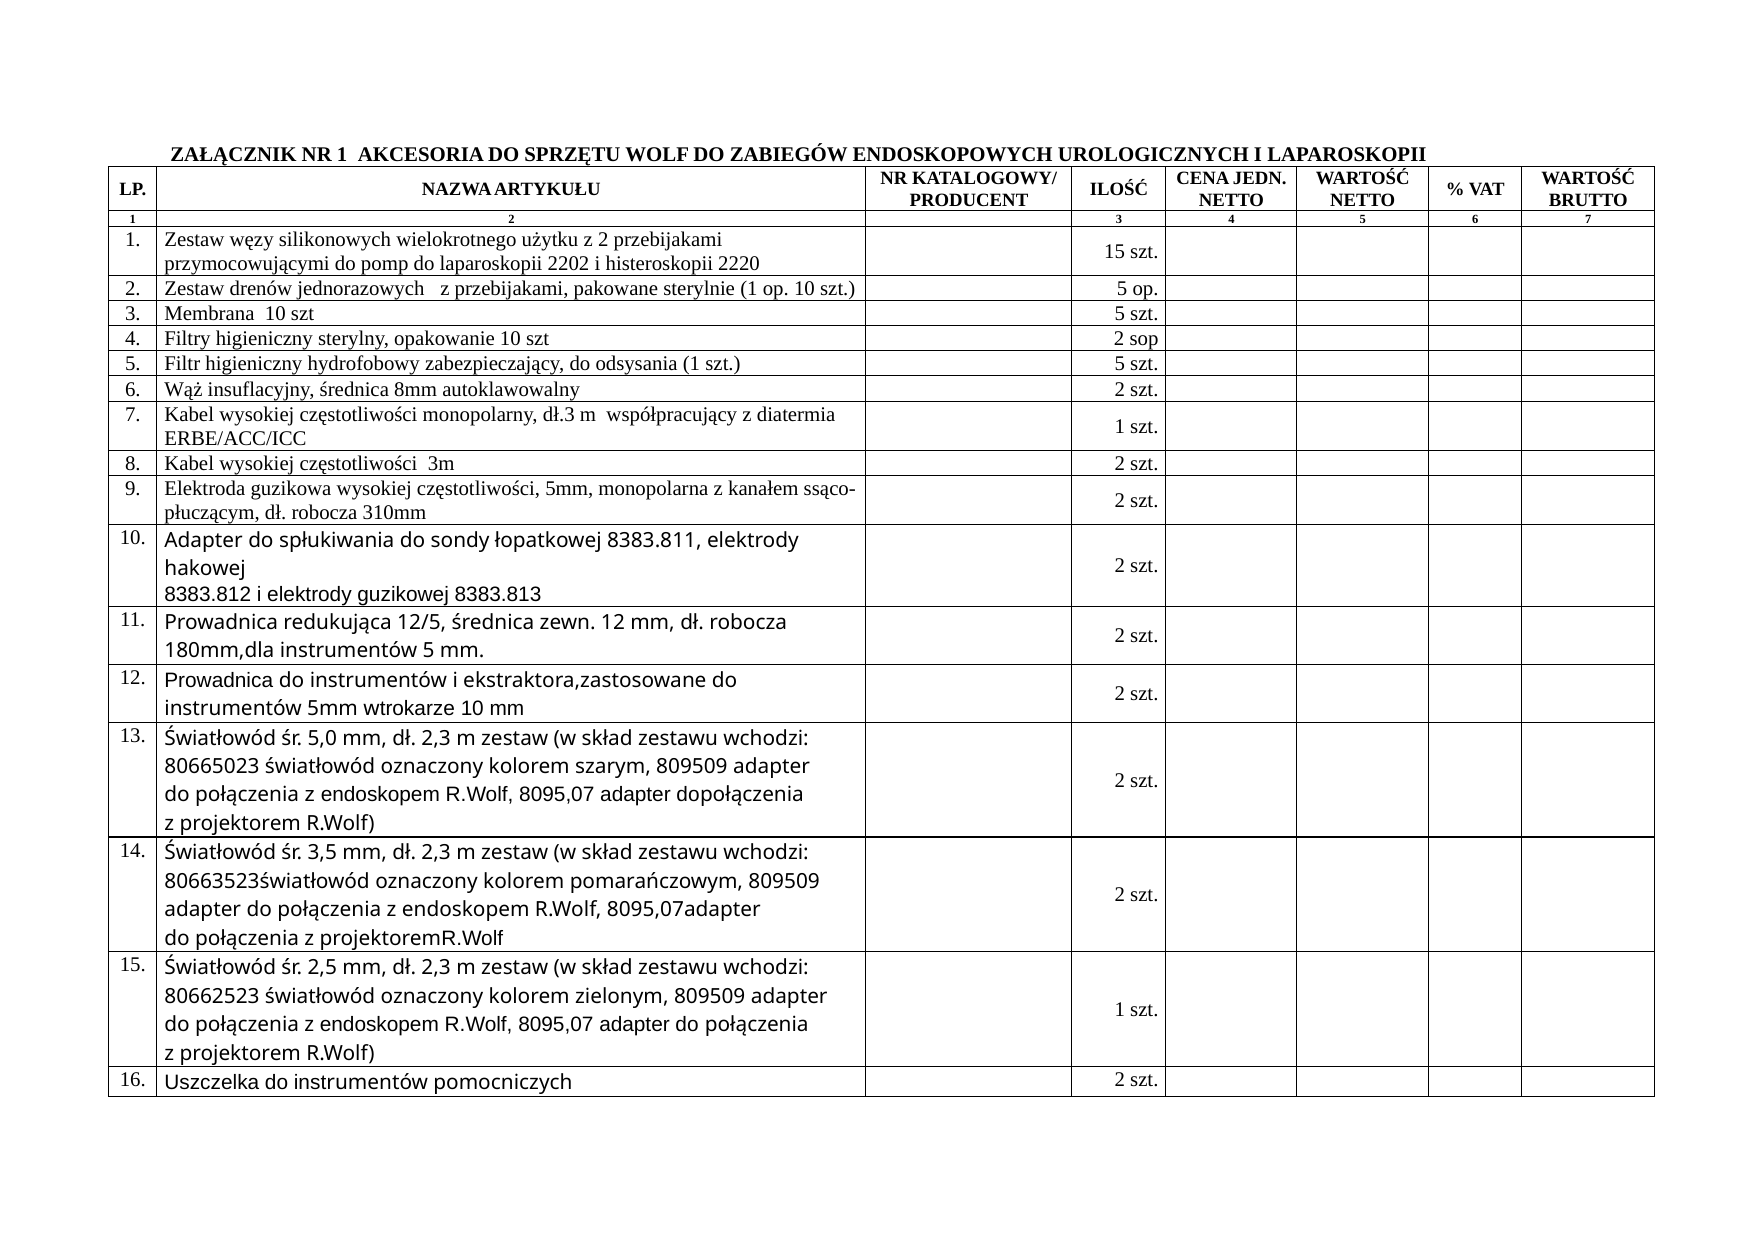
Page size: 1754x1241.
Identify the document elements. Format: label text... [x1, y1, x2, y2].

table_cell [1297, 227, 1428, 275]
table_cell [1297, 476, 1428, 524]
table_cell [1297, 276, 1428, 300]
table_cell [1297, 838, 1428, 951]
table_header LP. [109, 167, 156, 210]
table_cell [1297, 326, 1428, 350]
table_cell [1429, 723, 1521, 836]
table_cell [1166, 326, 1296, 350]
table_cell [1522, 723, 1654, 836]
table_cell [866, 476, 1071, 524]
table_cell 2 [157, 211, 865, 226]
table_cell [1166, 351, 1296, 375]
text ZAŁĄCZNIK NR 1 AKCESORIA DO SPRZĘTU WOLF DO ZABIEGÓW ENDOSKOPOWYCH UROLOGICZNYCH I LAPAROSKOPII [118, 142, 1636, 166]
table_cell [866, 451, 1071, 475]
table_cell [1429, 952, 1521, 1066]
table_cell [1522, 1067, 1654, 1096]
table_cell 3. [109, 301, 156, 325]
table_cell [866, 326, 1071, 350]
table_header % VAT [1429, 167, 1521, 210]
table_cell [1429, 301, 1521, 325]
table_cell [1166, 723, 1296, 836]
table_cell [1166, 227, 1296, 275]
table_header NAZWA ARTYKUŁU [157, 167, 865, 210]
table_cell 1 szt. [1072, 402, 1165, 450]
table_cell 7 [1522, 211, 1654, 226]
table_header NR KATALOGOWY/ PRODUCENT [866, 167, 1071, 210]
table_cell [1166, 476, 1296, 524]
table_cell [1429, 276, 1521, 300]
table_cell [1522, 227, 1654, 275]
table_cell Filtr higieniczny hydrofobowy zabezpieczający, do odsysania (1 szt.) [157, 351, 865, 375]
table_cell [1522, 301, 1654, 325]
table_cell [866, 723, 1071, 836]
table_cell [866, 838, 1071, 951]
table_cell [1522, 952, 1654, 1066]
table_cell [1297, 301, 1428, 325]
table_cell [1522, 351, 1654, 375]
table_cell [1429, 1067, 1521, 1096]
table_cell [1429, 351, 1521, 375]
table_cell 1. [109, 227, 156, 275]
table_cell [1166, 451, 1296, 475]
table_cell 2. [109, 276, 156, 300]
table_cell [866, 376, 1071, 401]
table_cell Światłowód śr. 2,5 mm, dł. 2,3 m zestaw (w skład zestawu wchodzi: 80662523 światłowód oznaczony kolorem zielonym, 809509 adapter do połączenia z endoskopem R.Wolf, 8095,07 adapter do połączenia z projektorem R.Wolf) [157, 952, 865, 1066]
table_cell 2 szt. [1072, 476, 1165, 524]
table_cell 9. [109, 476, 156, 524]
table_cell 2 szt. [1072, 1067, 1165, 1096]
table_cell Adapter do spłukiwania do sondy łopatkowej 8383.811, elektrody hakowej 8383.812 i elektrody guzikowej 8383.813 [157, 525, 865, 606]
table_cell 3 [1072, 211, 1165, 226]
table_cell 5 szt. [1072, 351, 1165, 375]
table_cell 12. [109, 665, 156, 722]
table_cell [1297, 376, 1428, 401]
table_cell [1429, 227, 1521, 275]
table_cell [1166, 665, 1296, 722]
table_cell [866, 402, 1071, 450]
table_cell [1166, 607, 1296, 664]
table_cell [1297, 723, 1428, 836]
table_cell [1522, 326, 1654, 350]
table_cell [1429, 376, 1521, 401]
table_cell Wąż insuflacyjny, średnica 8mm autoklawowalny [157, 376, 865, 401]
table_cell [866, 211, 1071, 226]
table_cell 10. [109, 525, 156, 606]
table_cell [1297, 665, 1428, 722]
table_cell [1522, 276, 1654, 300]
table_cell [1166, 301, 1296, 325]
table_cell Filtry higieniczny sterylny, opakowanie 10 szt [157, 326, 865, 350]
table_cell 2 szt. [1072, 665, 1165, 722]
table_cell [1429, 402, 1521, 450]
table_cell [1429, 451, 1521, 475]
table_cell 4. [109, 326, 156, 350]
table_header ILOŚĆ [1072, 167, 1165, 210]
table_cell 16. [109, 1067, 156, 1096]
table_cell 1 [109, 211, 156, 226]
table_cell 4 [1166, 211, 1296, 226]
table_cell [1297, 402, 1428, 450]
table_cell 2 szt. [1072, 723, 1165, 836]
table_cell Elektroda guzikowa wysokiej częstotliwości, 5mm, monopolarna z kanałem ssąco-płuczącym, dł. robocza 310mm [157, 476, 865, 524]
table_cell 2 szt. [1072, 525, 1165, 606]
table_cell [1522, 402, 1654, 450]
table_cell 8. [109, 451, 156, 475]
table_cell [1429, 607, 1521, 664]
table_cell [866, 227, 1071, 275]
table_cell 7. [109, 402, 156, 450]
table_cell [1522, 451, 1654, 475]
table_cell 15. [109, 952, 156, 1066]
table_cell [1166, 1067, 1296, 1096]
table_cell [1297, 952, 1428, 1066]
table_cell 2 szt. [1072, 607, 1165, 664]
table_cell [1166, 402, 1296, 450]
table_cell Prowadnica do instrumentów i ekstraktora,zastosowane do instrumentów 5mm wtrokarze 10 mm [157, 665, 865, 722]
table_header WARTOŚĆ NETTO [1297, 167, 1428, 210]
table_cell [1166, 276, 1296, 300]
table_cell [1297, 451, 1428, 475]
table_cell [1166, 838, 1296, 951]
table_cell [1522, 665, 1654, 722]
table_cell 15 szt. [1072, 227, 1165, 275]
table_cell Zestaw węzy silikonowych wielokrotnego użytku z 2 przebijakami przymocowującymi do pomp do laparoskopii 2202 i histeroskopii 2220 [157, 227, 865, 275]
table_cell 2 szt. [1072, 838, 1165, 951]
table_cell 5 [1297, 211, 1428, 226]
table_cell Kabel wysokiej częstotliwości 3m [157, 451, 865, 475]
table_cell 2 szt. [1072, 376, 1165, 401]
table_cell [866, 1067, 1071, 1096]
table_header WARTOŚĆ BRUTTO [1522, 167, 1654, 210]
table_cell Zestaw drenów jednorazowych z przebijakami, pakowane sterylnie (1 op. 10 szt.) [157, 276, 865, 300]
table_cell [1522, 838, 1654, 951]
table_cell [1297, 525, 1428, 606]
table_cell [866, 301, 1071, 325]
table_cell 5 szt. [1072, 301, 1165, 325]
table_cell [1429, 476, 1521, 524]
table_header CENA JEDN. NETTO [1166, 167, 1296, 210]
table_cell [1522, 376, 1654, 401]
table_cell [1522, 607, 1654, 664]
table_cell [1297, 351, 1428, 375]
table_cell Prowadnica redukująca 12/5, średnica zewn. 12 mm, dł. robocza 180mm,dla instrumentów 5 mm. [157, 607, 865, 664]
table_cell [1166, 952, 1296, 1066]
table_cell [1522, 525, 1654, 606]
table_cell [1429, 525, 1521, 606]
table_cell 2 szt. [1072, 451, 1165, 475]
table_cell [1166, 525, 1296, 606]
table_cell Uszczelka do instrumentów pomocniczych [157, 1067, 865, 1096]
table_cell Membrana 10 szt [157, 301, 865, 325]
table_cell [1429, 665, 1521, 722]
table_cell [866, 351, 1071, 375]
table_cell [1429, 838, 1521, 951]
table_cell [866, 952, 1071, 1066]
table_cell [1297, 1067, 1428, 1096]
table_cell 6. [109, 376, 156, 401]
table_cell [866, 525, 1071, 606]
table_cell [1429, 326, 1521, 350]
table_cell [866, 276, 1071, 300]
table_cell 14. [109, 838, 156, 951]
table_cell 5. [109, 351, 156, 375]
table_cell Światłowód śr. 3,5 mm, dł. 2,3 m zestaw (w skład zestawu wchodzi: 80663523światłowód oznaczony kolorem pomarańczowym, 809509 adapter do połączenia z endoskopem R.Wolf, 8095,07adapter do połączenia z projektoremR.Wolf [157, 838, 865, 951]
table_cell 5 op. [1072, 276, 1165, 300]
table_cell 1 szt. [1072, 952, 1165, 1066]
table_cell Kabel wysokiej częstotliwości monopolarny, dł.3 m współpracujący z diatermia ERBE/ACC/ICC [157, 402, 865, 450]
table_cell [1297, 607, 1428, 664]
table_cell 2 sop [1072, 326, 1165, 350]
table_cell [1166, 376, 1296, 401]
table_cell 11. [109, 607, 156, 664]
table_cell 6 [1429, 211, 1521, 226]
table_cell [866, 607, 1071, 664]
table_cell [866, 665, 1071, 722]
table_cell Światłowód śr. 5,0 mm, dł. 2,3 m zestaw (w skład zestawu wchodzi: 80665023 światłowód oznaczony kolorem szarym, 809509 adapter do połączenia z endoskopem R.Wolf, 8095,07 adapter dopołączenia z projektorem R.Wolf) [157, 723, 865, 836]
table_cell [1522, 476, 1654, 524]
table_cell 13. [109, 723, 156, 836]
